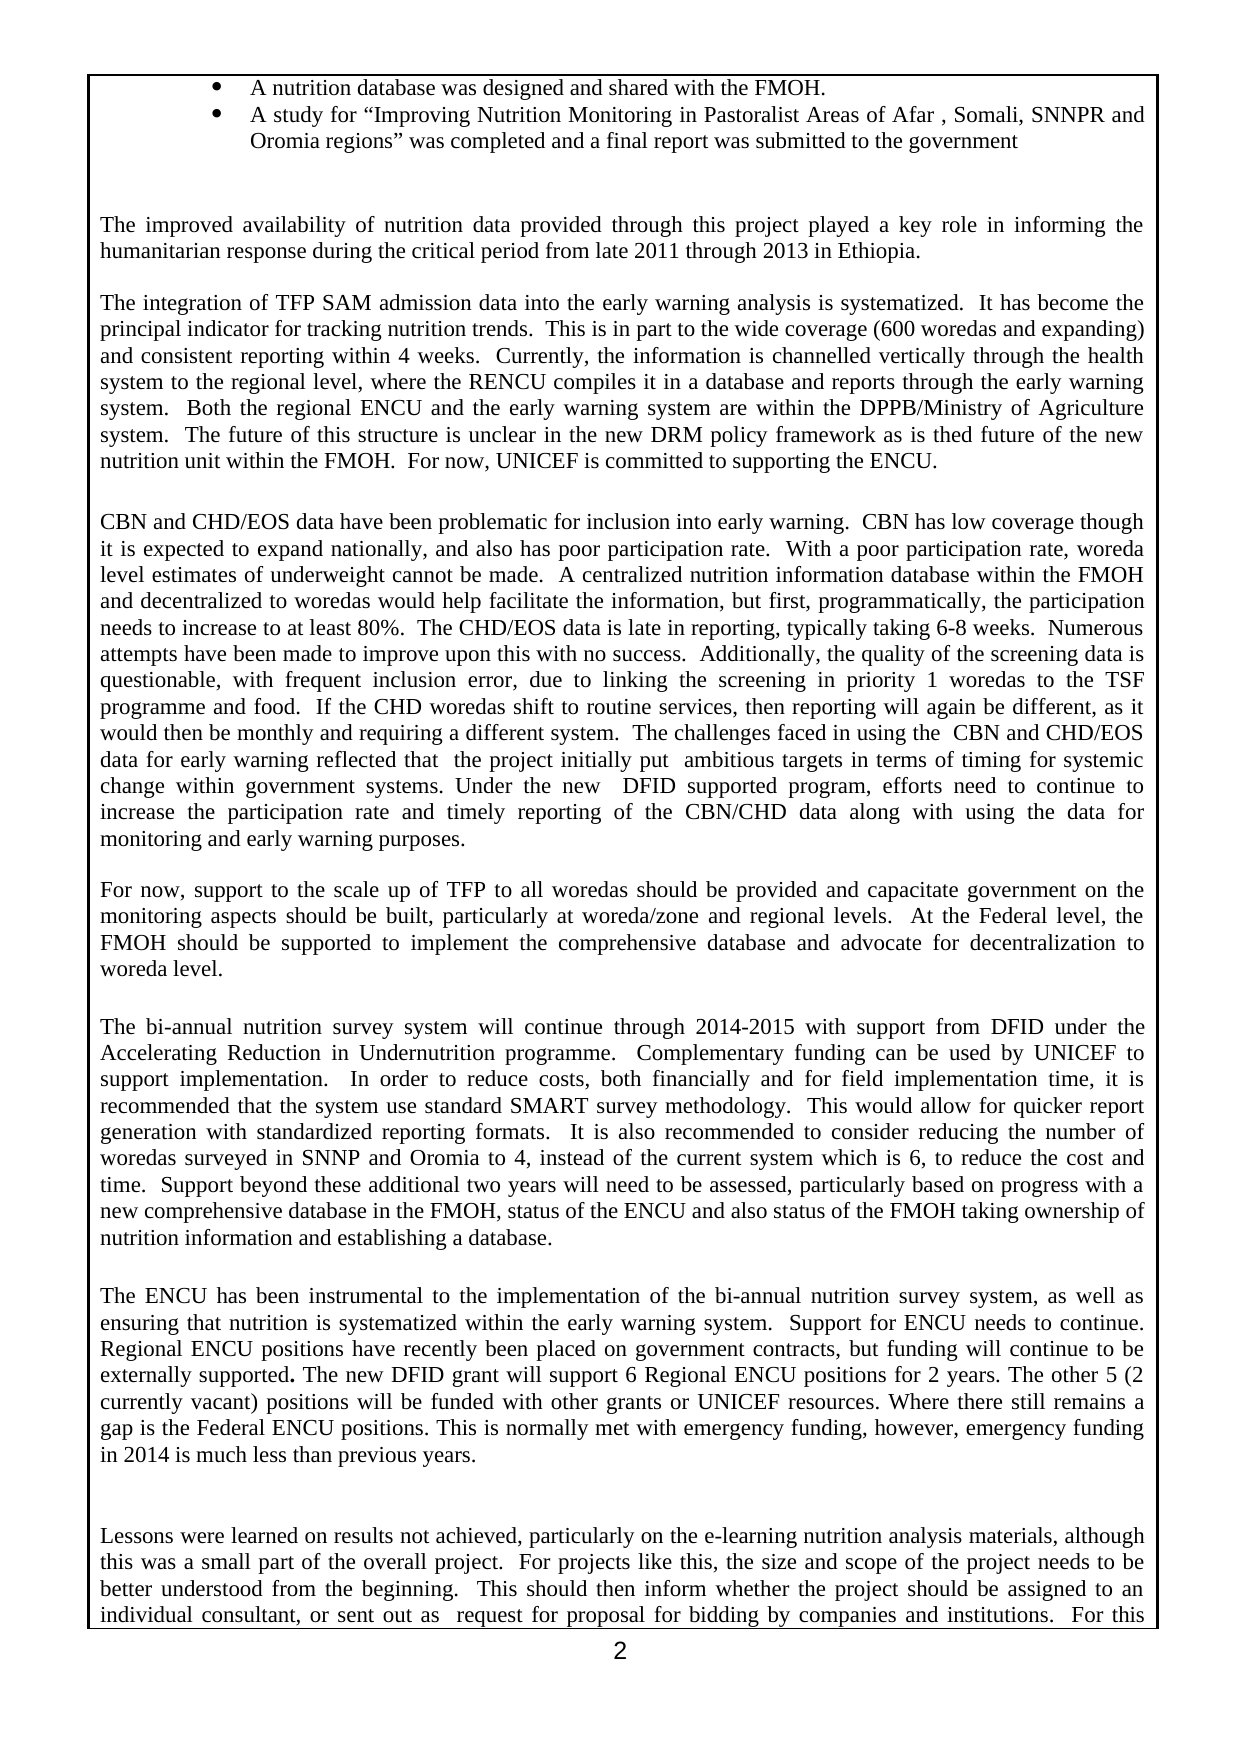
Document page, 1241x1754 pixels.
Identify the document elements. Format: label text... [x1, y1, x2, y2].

table_cell Before the initiation of the NSP there was a gap between ad-hoc and routine surveillance of the nutrition situation with limited coverage of coordinated nutrition surveys. Official approval of ad-hoc Non-Governmental Organization (NGO) surveys and endorsement of findings have been difficult in some regions, causing delays in emergency response. Furthermore, this lack of a focused NSP previously hindered trend analysis and contributed to the lack of credible and reliable information which could inform management decisions. DFID provided £2,000,000 to UNICEF from October 2010 to November 2012 to support nutrition surveillance in Ethiopia to improve the timely availability and quality of nutritional data. Originally intended to be completed within 2 years, the programme was extended for a 3rd year (until November 2013) – within the original budget - due to lengthy delays in start-up. The key intervention areas of the project were: 1) building on the existing data sources generated from routine nutrition programmes, namely Therapeutic Feeding Programme (TFP), Child Health Days (CHD) and Community based Nutrition (CBN), to make them useful for timely warning, trends analysis and provision of inputs for programme planning; 2) developing a system of bi-annual nutrition surveys that complements the routine nutrition information with trend data on nutrition prevalence in chronically vulnerable areas; and 3) improving the knowledge of nutrition in pastoralist communities through operational research, particularly for information systems. The major achievements of the NSP included: Bi-annual nutrition surveys in selected 25 districts are recognized as a system within the government, and there is demand for the information not only from international/ national humanitarian partner stakeholders, but from the government as well. Government capacity was built on nutritional status data collection as bi-annual training was provided at various levels. Data obtained through the Therapeutic Feeding Programme (TFP), has consistently reached national reporting rate or higher from 2011 to 2013. Community Based Nutrition program routine growth monitoring data is consistently reported within 4-8 weeks from all program woredas (currently there are 328 woredas implementing CBN out of 600 woredas throughout the country), A nutrition database was designed and shared with the FMOH. A study for “Improving Nutrition Monitoring in Pastoralist Areas of Afar , Somali, SNNPR and Oromia regions” was completed and a final report was submitted to the government The improved availability of nutrition data provided through this project played a key role in informing the humanitarian response during the critical period from late 2011 through 2013 in Ethiopia. The integration of TFP SAM admission data into the early warning analysis is systematized. It has become the principal indicator for tracking nutrition trends. This is in part to the wide coverage (600 woredas and expanding) and consistent reporting within 4 weeks. Currently, the information is channelled vertically through the health system to the regional level, where the RENCU compiles it in a database and reports through the early warning system. Both the regional ENCU and the early warning system are within the DPPB/Ministry of Agriculture system. The future of this structure is unclear in the new DRM policy framework as is thed future of the new nutrition unit within the FMOH. For now, UNICEF is committed to supporting the ENCU. CBN and CHD/EOS data have been problematic for inclusion into early warning. CBN has low coverage though it is expected to expand nationally, and also has poor participation rate. With a poor participation rate, woreda level estimates of underweight cannot be made. A centralized nutrition information database within the FMOH and decentralized to woredas would help facilitate the information, but first, programmatically, the participation needs to increase to at least 80%. The CHD/EOS data is late in reporting, typically taking 6-8 weeks. Numerous attempts have been made to improve upon this with no success. Additionally, the quality of the screening data is questionable, with frequent inclusion error, due to linking the screening in priority 1 woredas to the TSF programme and food. If the CHD woredas shift to routine services, then reporting will again be different, as it would then be monthly and requiring a different system. The challenges faced in using the CBN and CHD/EOS data for early warning reflected that the project initially put ambitious targets in terms of timing for systemic change within government systems. Under the new DFID supported program, efforts need to continue to increase the participation rate and timely reporting of the CBN/CHD data along with using the data for monitoring and early warning purposes. For now, support to the scale up of TFP to all woredas should be provided and capacitate government on the monitoring aspects should be built, particularly at woreda/zone and regional levels. At the Federal level, the FMOH should be supported to implement the comprehensive database and advocate for decentralization to woreda level. The bi-annual nutrition survey system will continue through 2014-2015 with support from DFID under the Accelerating Reduction in Undernutrition programme. Complementary funding can be used by UNICEF to support implementation. In order to reduce costs, both financially and for field implementation time, it is recommended that the system use standard SMART survey methodology. This would allow for quicker report generation with standardized reporting formats. It is also recommended to consider reducing the number of woredas surveyed in SNNP and Oromia to 4, instead of the current system which is 6, to reduce the cost and time. Support beyond these additional two years will need to be assessed, particularly based on progress with a new comprehensive database in the FMOH, status of the ENCU and also status of the FMOH taking ownership of nutrition information and establishing a database. The ENCU has been instrumental to the implementation of the bi-annual nutrition survey system, as well as ensuring that nutrition is systematized within the early warning system. Support for ENCU needs to continue. Regional ENCU positions have recently been placed on government contracts, but funding will continue to be externally supported. The new DFID grant will support 6 Regional ENCU positions for 2 years. The other 5 (2 currently vacant) positions will be funded with other grants or UNICEF resources. Where there still remains a gap is the Federal ENCU positions. This is normally met with emergency funding, however, emergency funding in 2014 is much less than previous years. Lessons were learned on results not achieved, particularly on the e-learning nutrition analysis materials, although this was a small part of the overall project. For projects like this, the size and scope of the project needs to be better understood from the beginning. This should then inform whether the project should be assigned to an individual consultant, or sent out as request for proposal for bidding by companies and institutions. For this particular project, it should likely have been a company that was recruited. This way, the outputs would not have been dependent on one person. Additionally, there are very different skill sets required to developing the material, and to produce the e-learning materials. This is where a company would have been better suited to facilitate. For the nutrition information database, progress is just beginning. However, the fact that there is now a dedicated nutrition unit within FMoH, and that they have initiated the discussion on establishing the database is a great leap forward. Ownership of data and information is the best solution for sustainability. UNICEF will move ahead with refining the database and will continue to work with the FMoH on capacity building and advocacy for a system that will be decentralized and potentially online, allowing all stakeholders access to information in a real-time format. [90, 76, 1156, 1627]
